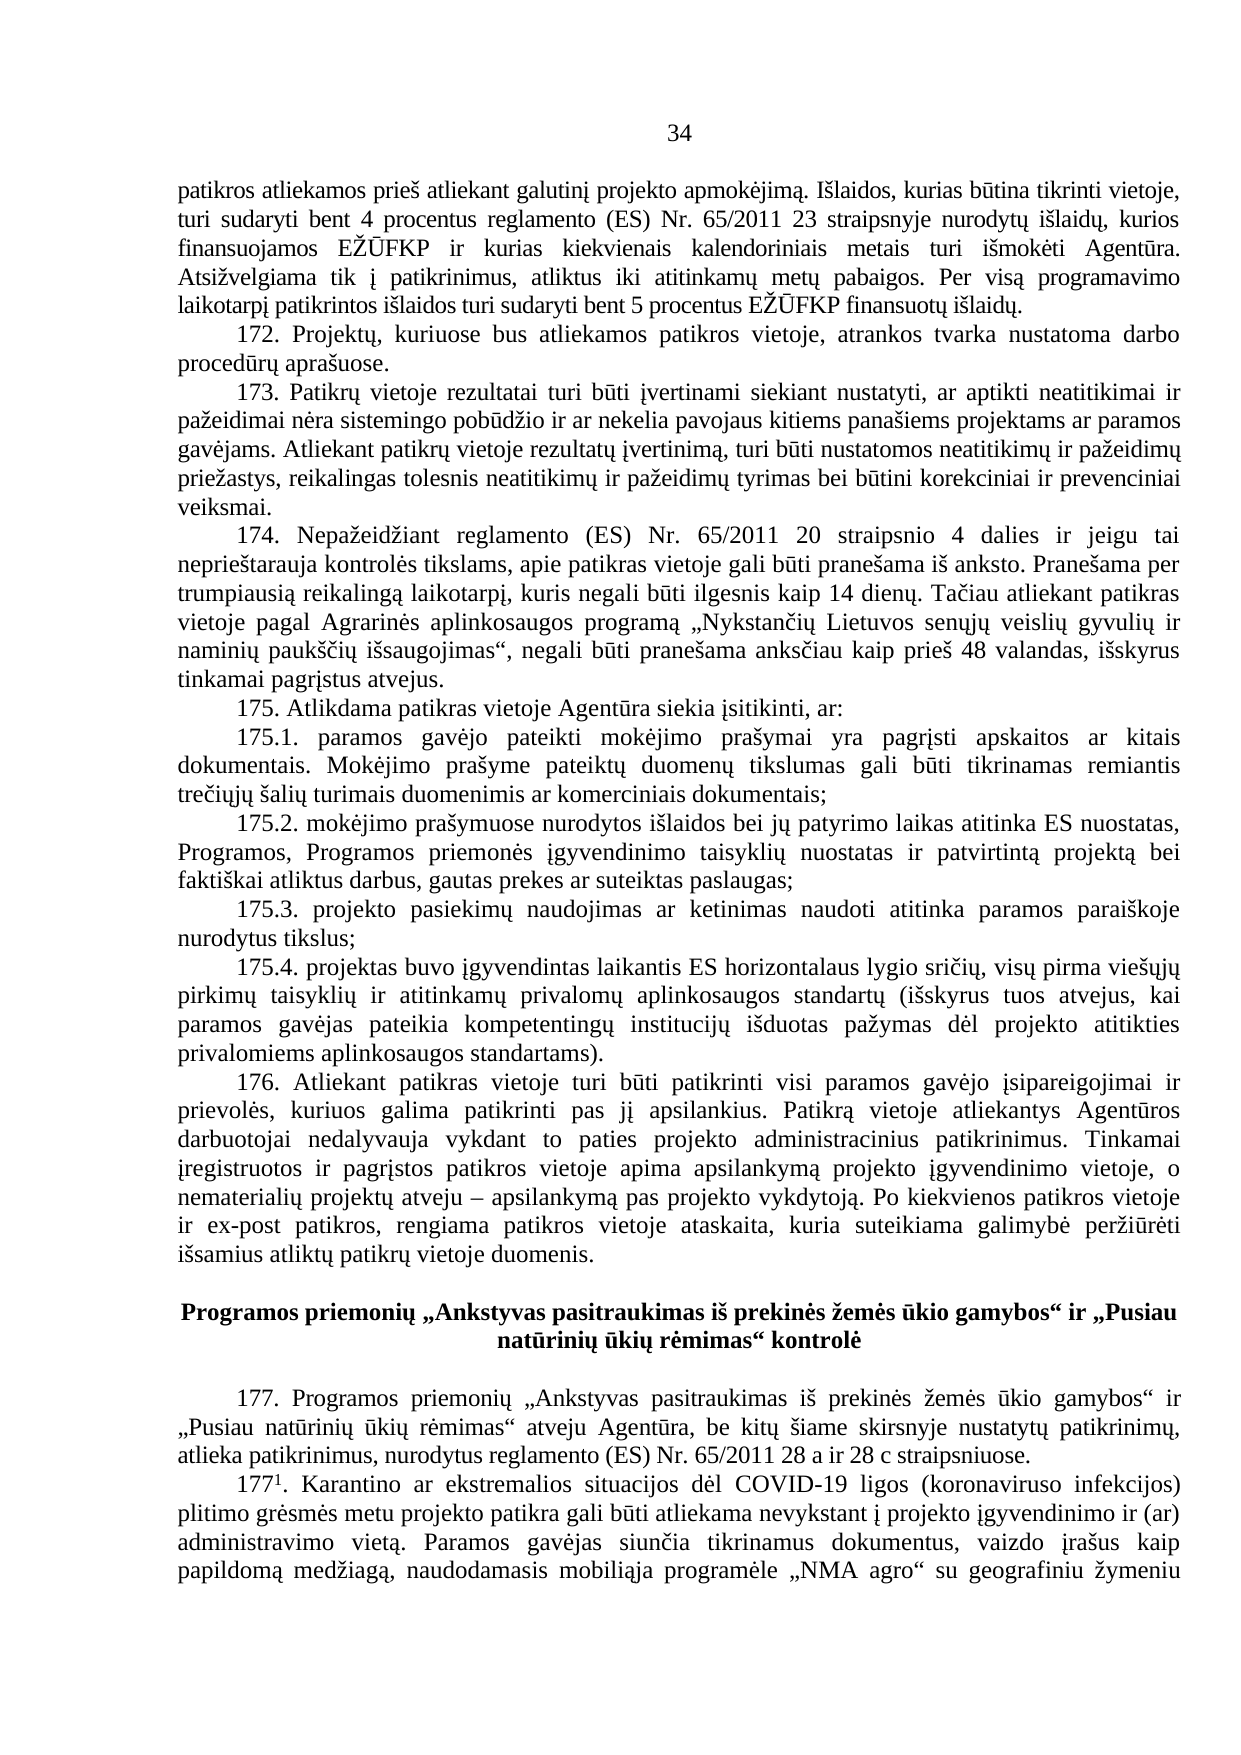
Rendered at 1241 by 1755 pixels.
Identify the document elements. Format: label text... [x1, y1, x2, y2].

text Programos priemonių „Ankstyvas pasitraukimas iš prekinės žemės ūkio gamybos“ ir „Pusiau natūrinių ūkių rėmimas“ kontrolė [177, 1297, 1181, 1354]
text 175. Atlikdama patikras vietoje Agentūra siekia įsitikinti, ar: [177, 693, 1181, 722]
text 174. Nepažeidžiant reglamento (ES) Nr. 65/2011 20 straipsnio 4 dalies ir jeigu tai neprieštarauja kontrolės tikslams, apie patikras vietoje gali būti pranešama iš anksto. Pranešama per trumpiausią reikalingą laikotarpį, kuris negali būti ilgesnis kaip 14 dienų. Tačiau atliekant patikras vietoje pagal Agrarinės aplinkosaugos programą „Nykstančių Lietuvos senųjų veislių gyvulių ir naminių paukščių išsaugojimas“, negali būti pranešama anksčiau kaip prieš 48 valandas, išskyrus tinkamai pagrįstus atvejus. [177, 521, 1181, 693]
text 175.2. mokėjimo prašymuose nurodytos išlaidos bei jų patyrimo laikas atitinka ES nuostatas, Programos, Programos priemonės įgyvendinimo taisyklių nuostatas ir patvirtintą projektą bei faktiškai atliktus darbus, gautas prekes ar suteiktas paslaugas; [177, 808, 1181, 894]
text 176. Atliekant patikras vietoje turi būti patikrinti visi paramos gavėjo įsipareigojimai ir prievolės, kuriuos galima patikrinti pas jį apsilankius. Patikrą vietoje atliekantys Agentūros darbuotojai nedalyvauja vykdant to paties projekto administracinius patikrinimus. Tinkamai įregistruotos ir pagrįstos patikros vietoje apima apsilankymą projekto įgyvendinimo vietoje, o nematerialių projektų atveju – apsilankymą pas projekto vykdytoją. Po kiekvienos patikros vietoje ir ex-post patikros, rengiama patikros vietoje ataskaita, kuria suteikiama galimybė peržiūrėti išsamius atliktų patikrų vietoje duomenis. [177, 1067, 1181, 1268]
text 175.4. projektas buvo įgyvendintas laikantis ES horizontalaus lygio sričių, visų pirma viešųjų pirkimų taisyklių ir atitinkamų privalomų aplinkosaugos standartų (išskyrus tuos atvejus, kai paramos gavėjas pateikia kompetentingų institucijų išduotas pažymas dėl projekto atitikties privalomiems aplinkosaugos standartams). [177, 952, 1181, 1067]
text 1771. Karantino ar ekstremalios situacijos dėl COVID-19 ligos (koronaviruso infekcijos) plitimo grėsmės metu projekto patikra gali būti atliekama nevykstant į projekto įgyvendinimo ir (ar) administravimo vietą. Paramos gavėjas siunčia tikrinamus dokumentus, vaizdo įrašus kaip papildomą medžiagą, naudodamasis mobiliąja programėle „NMA agro“ su geografiniu žymeniu [177, 1469, 1181, 1584]
text patikros atliekamos prieš atliekant galutinį projekto apmokėjimą. Išlaidos, kurias būtina tikrinti vietoje, turi sudaryti bent 4 procentus reglamento (ES) Nr. 65/2011 23 straipsnyje nurodytų išlaidų, kurios finansuojamos EŽŪFKP ir kurias kiekvienais kalendoriniais metais turi išmokėti Agentūra. Atsižvelgiama tik į patikrinimus, atliktus iki atitinkamų metų pabaigos. Per visą programavimo laikotarpį patikrintos išlaidos turi sudaryti bent 5 procentus EŽŪFKP finansuotų išlaidų. [177, 176, 1181, 319]
text 173. Patikrų vietoje rezultatai turi būti įvertinami siekiant nustatyti, ar aptikti neatitikimai ir pažeidimai nėra sistemingo pobūdžio ir ar nekelia pavojaus kitiems panašiems projektams ar paramos gavėjams. Atliekant patikrų vietoje rezultatų įvertinimą, turi būti nustatomos neatitikimų ir pažeidimų priežastys, reikalingas tolesnis neatitikimų ir pažeidimų tyrimas bei būtini korekciniai ir prevenciniai veiksmai. [177, 377, 1181, 521]
text 175.1. paramos gavėjo pateikti mokėjimo prašymai yra pagrįsti apskaitos ar kitais dokumentais. Mokėjimo prašyme pateiktų duomenų tikslumas gali būti tikrinamas remiantis trečiųjų šalių turimais duomenimis ar komerciniais dokumentais; [177, 722, 1181, 808]
text 172. Projektų, kuriuose bus atliekamos patikros vietoje, atrankos tvarka nustatoma darbo procedūrų aprašuose. [177, 319, 1181, 377]
text 177. Programos priemonių „Ankstyvas pasitraukimas iš prekinės žemės ūkio gamybos“ ir „Pusiau natūrinių ūkių rėmimas“ atveju Agentūra, be kitų šiame skirsnyje nustatytų patikrinimų, atlieka patikrinimus, nurodytus reglamento (ES) Nr. 65/2011 28 a ir 28 c straipsniuose. [177, 1383, 1181, 1469]
text 175.3. projekto pasiekimų naudojimas ar ketinimas naudoti atitinka paramos paraiškoje nurodytus tikslus; [177, 894, 1181, 952]
